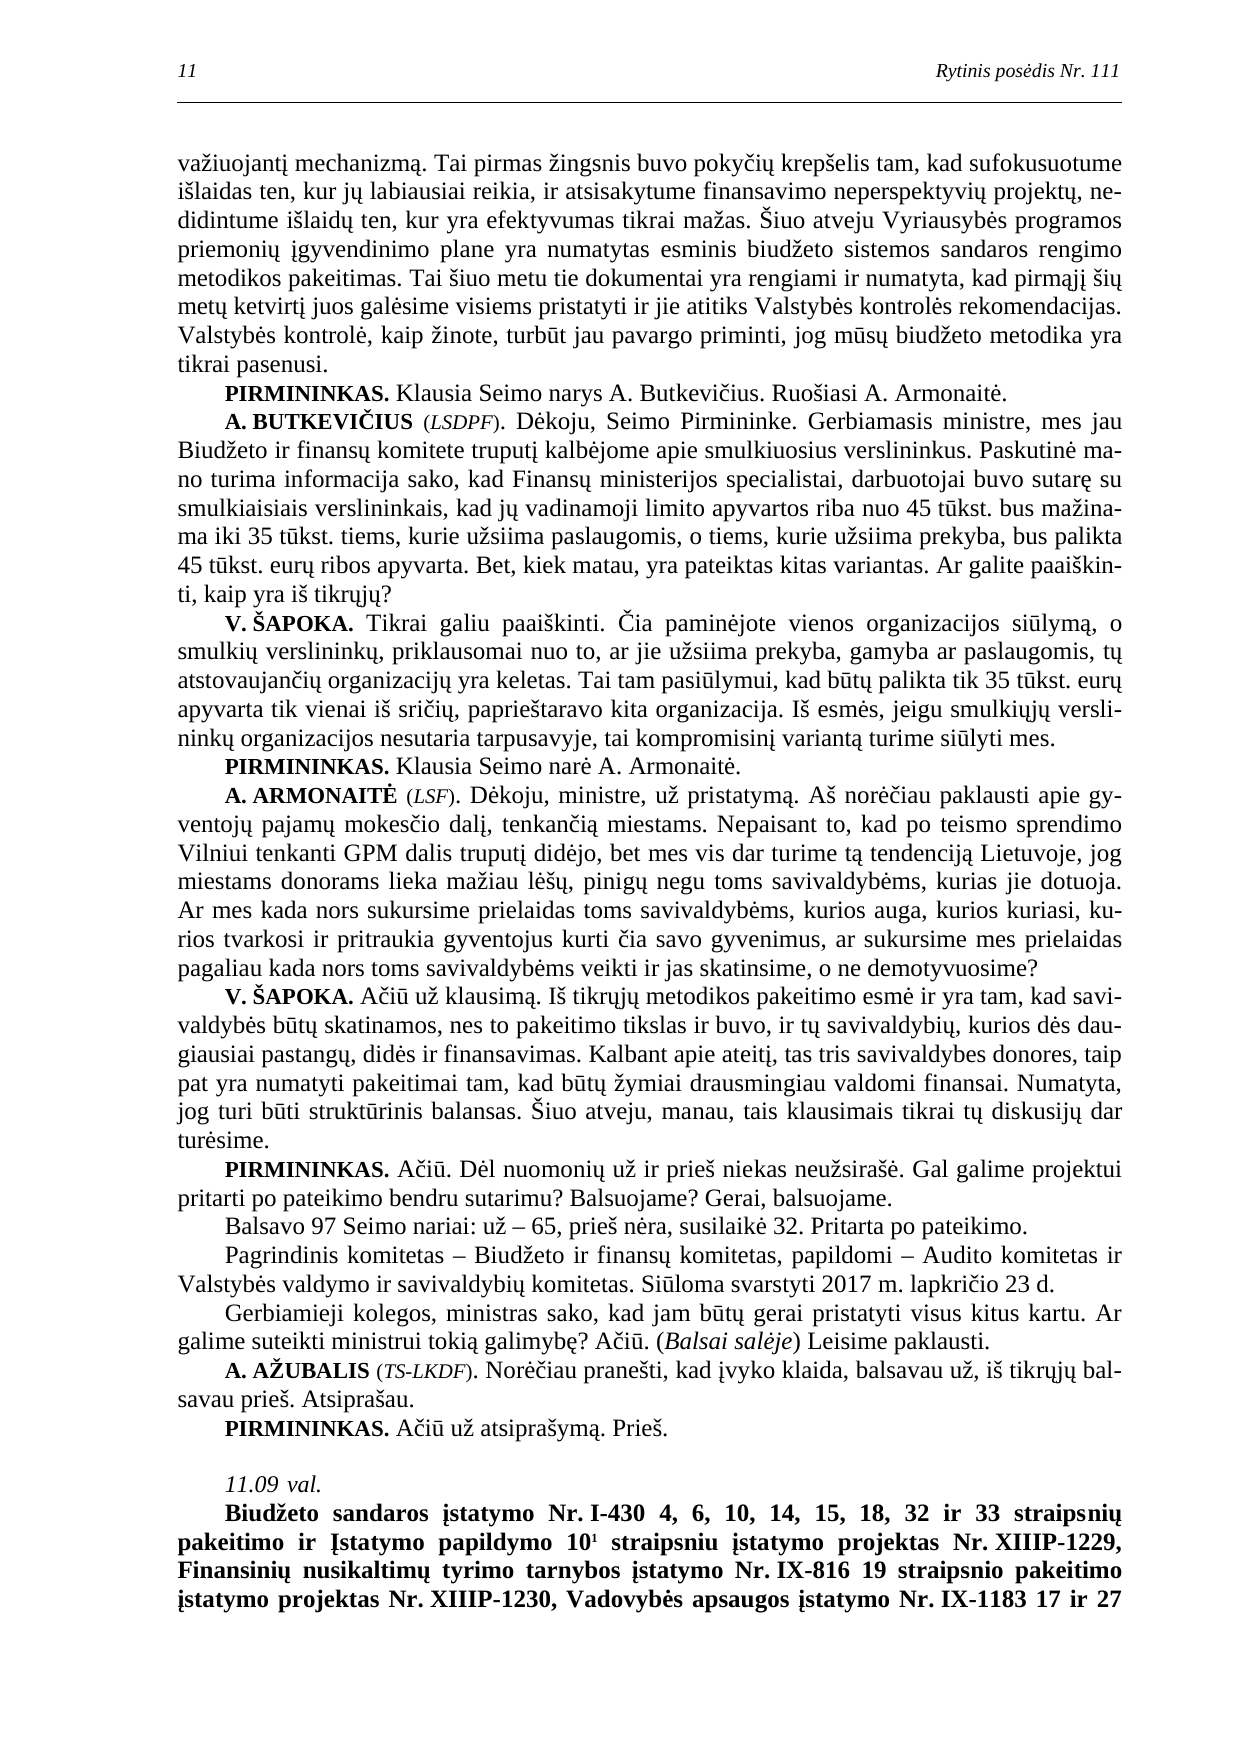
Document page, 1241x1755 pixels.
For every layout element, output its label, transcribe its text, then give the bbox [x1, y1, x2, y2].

text va­žiuo­jan­tį me­cha­niz­mą. Tai pir­mas žings­nis bu­vo po­ky­čių krep­še­lis tam, kad su­fo­ku­suo­tu­me iš­lai­das ten, kur jų la­biau­siai rei­kia, ir at­si­sa­ky­tu­me fi­nan­sa­vi­mo ne­per­spek­ty­vių pro­jek­tų, ne­di­din­tu­me iš­lai­dų ten, kur yra efek­ty­vu­mas tik­rai ma­žas. Šiuo at­ve­ju Vy­riau­sy­bės pro­gra­mos prie­mo­nių įgy­ven­di­ni­mo pla­ne yra nu­ma­ty­tas es­mi­nis biu­dže­to sis­te­mos san­da­ros ren­gi­mo me­to­di­kos pa­kei­ti­mas. Tai šiuo me­tu tie do­ku­men­tai yra ren­gia­mi ir nu­ma­ty­ta, kad pir­mą­jį šių me­tų ket­vir­tį juos ga­lė­si­me vi­siems pri­sta­ty­ti ir jie ati­tiks Vals­ty­bės kon­tro­lės re­ko­men­da­ci­jas. Vals­ty­bės kon­tro­lė, kaip ži­no­te, tur­būt jau pa­var­go pri­min­ti, jog mū­sų biu­dže­to me­to­di­ka yra tik­rai pa­se­nu­si. [177, 148, 1122, 378]
text Bal­sa­vo 97 Sei­mo na­riai: už – 65, prieš nė­ra, su­si­lai­kė 32. Pri­tar­ta po pa­tei­ki­mo. [177, 1211, 1122, 1240]
text V. ŠAPOKA. Tik­rai ga­liu pa­aiš­kin­ti. Čia pa­mi­nė­jo­te vie­nos or­ga­ni­za­ci­jos siū­ly­mą, o smul­kių ver­sli­nin­kų, pri­klau­so­mai nuo to, ar jie už­si­i­ma pre­ky­ba, ga­my­ba ar pa­slau­go­mis, tų at­sto­vau­jan­čių or­ga­ni­za­ci­jų yra ke­le­tas. Tai tam pa­siū­ly­mui, kad bū­tų pa­lik­ta tik 35 tūkst. eu­rų apy­var­ta tik vie­nai iš sri­čių, pa­prieš­ta­ra­vo ki­ta or­ga­ni­za­ci­ja. Iš es­mės, jei­gu smul­kių­jų ver­sli­nin­kų or­ga­ni­za­ci­jos ne­su­ta­ria tar­pu­sa­vy­je, tai kom­pro­mi­si­nį va­rian­tą tu­ri­me siū­ly­ti mes. [177, 608, 1122, 751]
text PIRMININKAS. Ačiū. Dėl nuo­mo­nių už ir prieš nie­kas ne­už­si­ra­šė. Gal ga­li­me pro­jek­tui pri­tar­ti po pa­tei­ki­mo ben­dru su­ta­ri­mu? Bal­suo­ja­me? Ge­rai, bal­suo­ja­me. [177, 1154, 1122, 1211]
text Ger­bia­mie­ji ko­le­gos, mi­nist­ras sa­ko, kad jam bū­tų ge­rai pri­sta­ty­ti vi­sus ki­tus kar­tu. Ar ga­li­me su­teik­ti mi­nist­rui to­kią ga­li­my­bę? Ačiū. (Bal­sai sa­lė­je) Lei­si­me pa­klaus­ti. [177, 1298, 1122, 1355]
text 11.09 val. [224, 1470, 1122, 1498]
text PIRMININKAS. Klau­sia Sei­mo na­rė A. Ar­mo­nai­tė. [177, 751, 1122, 780]
text V. ŠAPOKA. Ačiū už klau­si­mą. Iš tik­rų­jų me­to­di­kos pa­kei­ti­mo es­mė ir yra tam, kad sa­vi­val­dy­bės bū­tų ska­ti­na­mos, nes to pa­kei­ti­mo tiks­las ir bu­vo, ir tų sa­vi­val­dy­bių, ku­rios dės dau­giau­siai pa­stan­gų, di­dės ir fi­nan­sa­vi­mas. Kal­bant apie at­ei­tį, tas tris sa­vi­val­dy­bes do­no­res, taip pat yra nu­ma­ty­ti pa­kei­ti­mai tam, kad bū­tų žy­miai draus­min­giau val­do­mi fi­nan­sai. Nu­ma­ty­ta, jog tu­ri bū­ti struk­tū­ri­nis ba­lan­sas. Šiuo at­ve­ju, ma­nau, tais klau­si­mais tik­rai tų dis­ku­si­jų dar tu­rė­si­me. [177, 981, 1122, 1154]
text Biu­dže­to san­da­ros įsta­ty­mo Nr. I-430 4, 6, 10, 14, 15, 18, 32 ir 33 straips­nių pakeitimo ir Įsta­ty­mo pa­pil­dy­mo 101 straips­niu įsta­ty­mo pro­jek­tas Nr. XIIIP-1229, Finan­si­nių nu­si­kal­ti­mų ty­ri­mo tar­ny­bos įsta­ty­mo Nr. IX-816 19 straips­nio pa­kei­ti­mo įsta­ty­mo pro­jek­tas Nr. XIIIP-1230, Va­do­vy­bės ap­sau­gos įsta­ty­mo Nr. IX-1183 17 ir 27 [177, 1498, 1122, 1613]
text A. AŽUBALIS (TS-LKDF). No­rė­čiau pra­neš­ti, kad įvy­ko klai­da, bal­sa­vau už, iš tik­rų­jų bal­sa­vau prieš. At­si­pra­šau. [177, 1355, 1122, 1413]
text A. ARMONAITĖ (LSF). Dė­ko­ju, mi­nist­re, už pri­sta­ty­mą. Aš no­rė­čiau pa­klaus­ti apie gy­ven­to­jų pa­ja­mų mo­kes­čio da­lį, ten­kan­čią mies­tams. Ne­pai­sant to, kad po teis­mo spren­di­mo Vil­niui ten­kan­ti GPM da­lis tru­pu­tį di­dė­jo, bet mes vis dar tu­ri­me tą ten­den­ci­ją Lie­tu­vo­je, jog mies­tams do­no­rams lie­ka ma­žiau lė­šų, pi­ni­gų ne­gu toms sa­vi­val­dy­bėms, ku­rias jie do­tuo­ja. Ar mes ka­da nors su­kur­si­me prie­lai­das toms sa­vi­val­dy­bėms, ku­rios au­ga, ku­rios ku­ria­si, ku­rios tvar­ko­si ir pri­trau­kia gy­ven­to­jus kur­ti čia sa­vo gy­ve­ni­mus, ar su­kur­si­me mes prie­lai­das pa­ga­liau ka­da nors toms sa­vi­val­dy­bėms veik­ti ir jas ska­tin­si­me, o ne de­mo­ty­vuo­si­me? [177, 780, 1122, 981]
text A. BUTKEVIČIUS (LSDPF). Dė­ko­ju, Sei­mo Pir­mi­nin­ke. Ger­bia­ma­sis mi­nist­re, mes jau Biu­dže­to ir fi­nan­sų ko­mi­te­te tru­pu­tį kal­bė­jo­me apie smul­kiuo­sius ver­sli­nin­kus. Pas­ku­ti­nė ma­no tu­ri­ma in­for­ma­ci­ja sa­ko, kad Fi­nan­sų mi­nis­te­ri­jos spe­cia­lis­tai, dar­buo­to­jai bu­vo su­ta­rę su smul­kiai­siais ver­sli­nin­kais, kad jų va­di­na­mo­ji li­mi­to apy­var­tos ri­ba nuo 45 tūkst. bus ma­ži­na­ma iki 35 tūkst. tiems, ku­rie už­si­i­ma pa­slau­go­mis, o tiems, ku­rie už­si­i­ma pre­ky­ba, bus pa­lik­ta 45 tūkst. eu­rų ri­bos apy­var­ta. Bet, kiek ma­tau, yra pa­teik­tas ki­tas va­rian­tas. Ar ga­li­te pa­aiš­kin­ti, kaip yra iš tik­rų­jų? [177, 406, 1122, 608]
text PIRMININKAS. Klau­sia Sei­mo na­rys A. But­ke­vi­čius. Ruo­šia­si A. Ar­mo­nai­tė. [177, 378, 1122, 406]
text Pa­grin­di­nis ko­mi­te­tas – Biu­dže­to ir fi­nan­sų ko­mi­te­tas, pa­pil­do­mi – Au­di­to ko­mi­te­tas ir Vals­ty­bės val­dy­mo ir sa­vi­val­dy­bių ko­mi­te­tas. Siū­lo­ma svars­ty­ti 2017 m. lap­kri­čio 23 d. [177, 1240, 1122, 1298]
text PIRMININKAS. Ačiū už at­si­pra­šy­mą. Prieš. [177, 1413, 1122, 1441]
